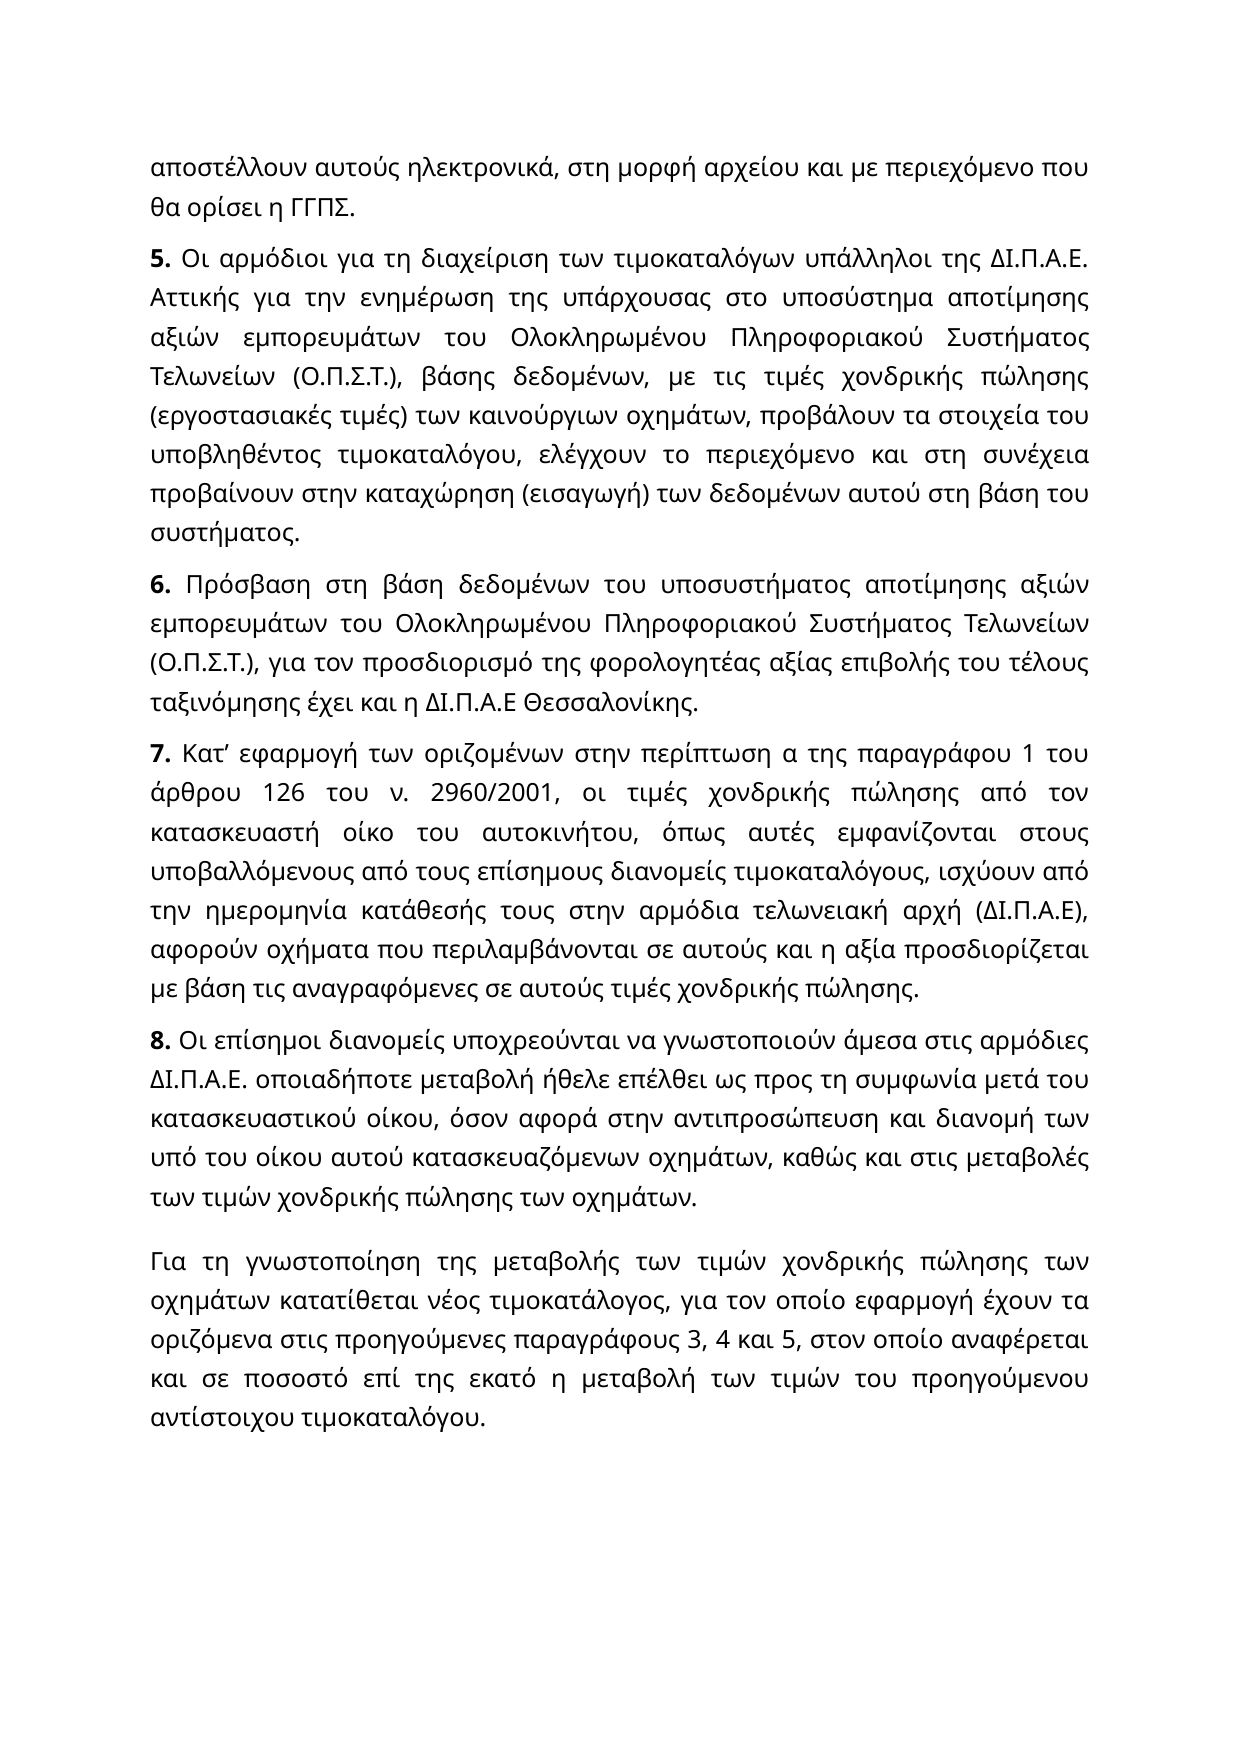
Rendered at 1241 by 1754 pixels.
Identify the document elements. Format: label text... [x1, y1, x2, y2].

text 5. Οι αρμόδιοι για τη διαχείριση των τιμοκαταλόγων υπάλληλοι της ΔΙ.Π.Α.Ε. Αττικής για την ενημέρωση της υπάρχουσας στο υποσύστημα αποτίμησης αξιών εμπορευμάτων του Ολοκληρωμένου Πληροφοριακού Συστήματος Τελωνείων (Ο.Π.Σ.Τ.), βάσης δεδομένων, με τις τιμές χονδρικής πώλησης (εργοστασιακές τιμές) των καινούργιων οχημάτων, προβάλουν τα στοιχεία του υποβληθέντος τιμοκαταλόγου, ελέγχουν το περιεχόμενο και στη συνέχεια προβαίνουν στην καταχώρηση (εισαγωγή) των δεδομένων αυτού στη βάση του συστήματος. [150, 241, 1090, 549]
text 8. Οι επίσημοι διανομείς υποχρεούνται να γνωστοποιούν άμεσα στις αρμόδιες ΔΙ.Π.Α.Ε. οποιαδήποτε μεταβολή ήθελε επέλθει ως προς τη συμφωνία μετά του κατασκευαστικού οίκου, όσον αφορά στην αντιπροσώπευση και διανομή των υπό του οίκου αυτού κατασκευαζόμενων οχημάτων, καθώς και στις μεταβολές των τιμών χονδρικής πώλησης των οχημάτων. [150, 1022, 1090, 1213]
text αποστέλλουν αυτούς ηλεκτρονικά, στη μορφή αρχείου και με περιεχόμενο που θα ορίσει η ΓΓΠΣ. [150, 150, 1090, 223]
text 7. Κατ’ εφαρμογή των οριζομένων στην περίπτωση α της παραγράφου 1 του άρθρου 126 του ν. 2960/2001, οι τιμές χονδρικής πώλησης από τον κατασκευαστή οίκο του αυτοκινήτου, όπως αυτές εμφανίζονται στους υποβαλλόμενους από τους επίσημους διανομείς τιμοκαταλόγους, ισχύουν από την ημερομηνία κατάθεσής τους στην αρμόδια τελωνειακή αρχή (ΔΙ.Π.Α.Ε), αφορούν οχήματα που περιλαμβάνονται σε αυτούς και η αξία προσδιορίζεται με βάση τις αναγραφόμενες σε αυτούς τιμές χονδρικής πώλησης. [150, 736, 1090, 1005]
text 6. Πρόσβαση στη βάση δεδομένων του υποσυστήματος αποτίμησης αξιών εμπορευμάτων του Ολοκληρωμένου Πληροφοριακού Συστήματος Τελωνείων (Ο.Π.Σ.Τ.), για τον προσδιορισμό της φορολογητέας αξίας επιβολής του τέλους ταξινόμησης έχει και η ΔΙ.Π.Α.Ε Θεσσαλονίκης. [150, 567, 1090, 718]
text Για τη γνωστοποίηση της μεταβολής των τιμών χονδρικής πώλησης των οχημάτων κατατίθεται νέος τιμοκατάλογος, για τον οποίο εφαρμογή έχουν τα οριζόμενα στις προηγούμενες παραγράφους 3, 4 και 5, στον οποίο αναφέρεται και σε ποσοστό επί της εκατό η μεταβολή των τιμών του προηγούμενου αντίστοιχου τιμοκαταλόγου. [150, 1243, 1090, 1434]
